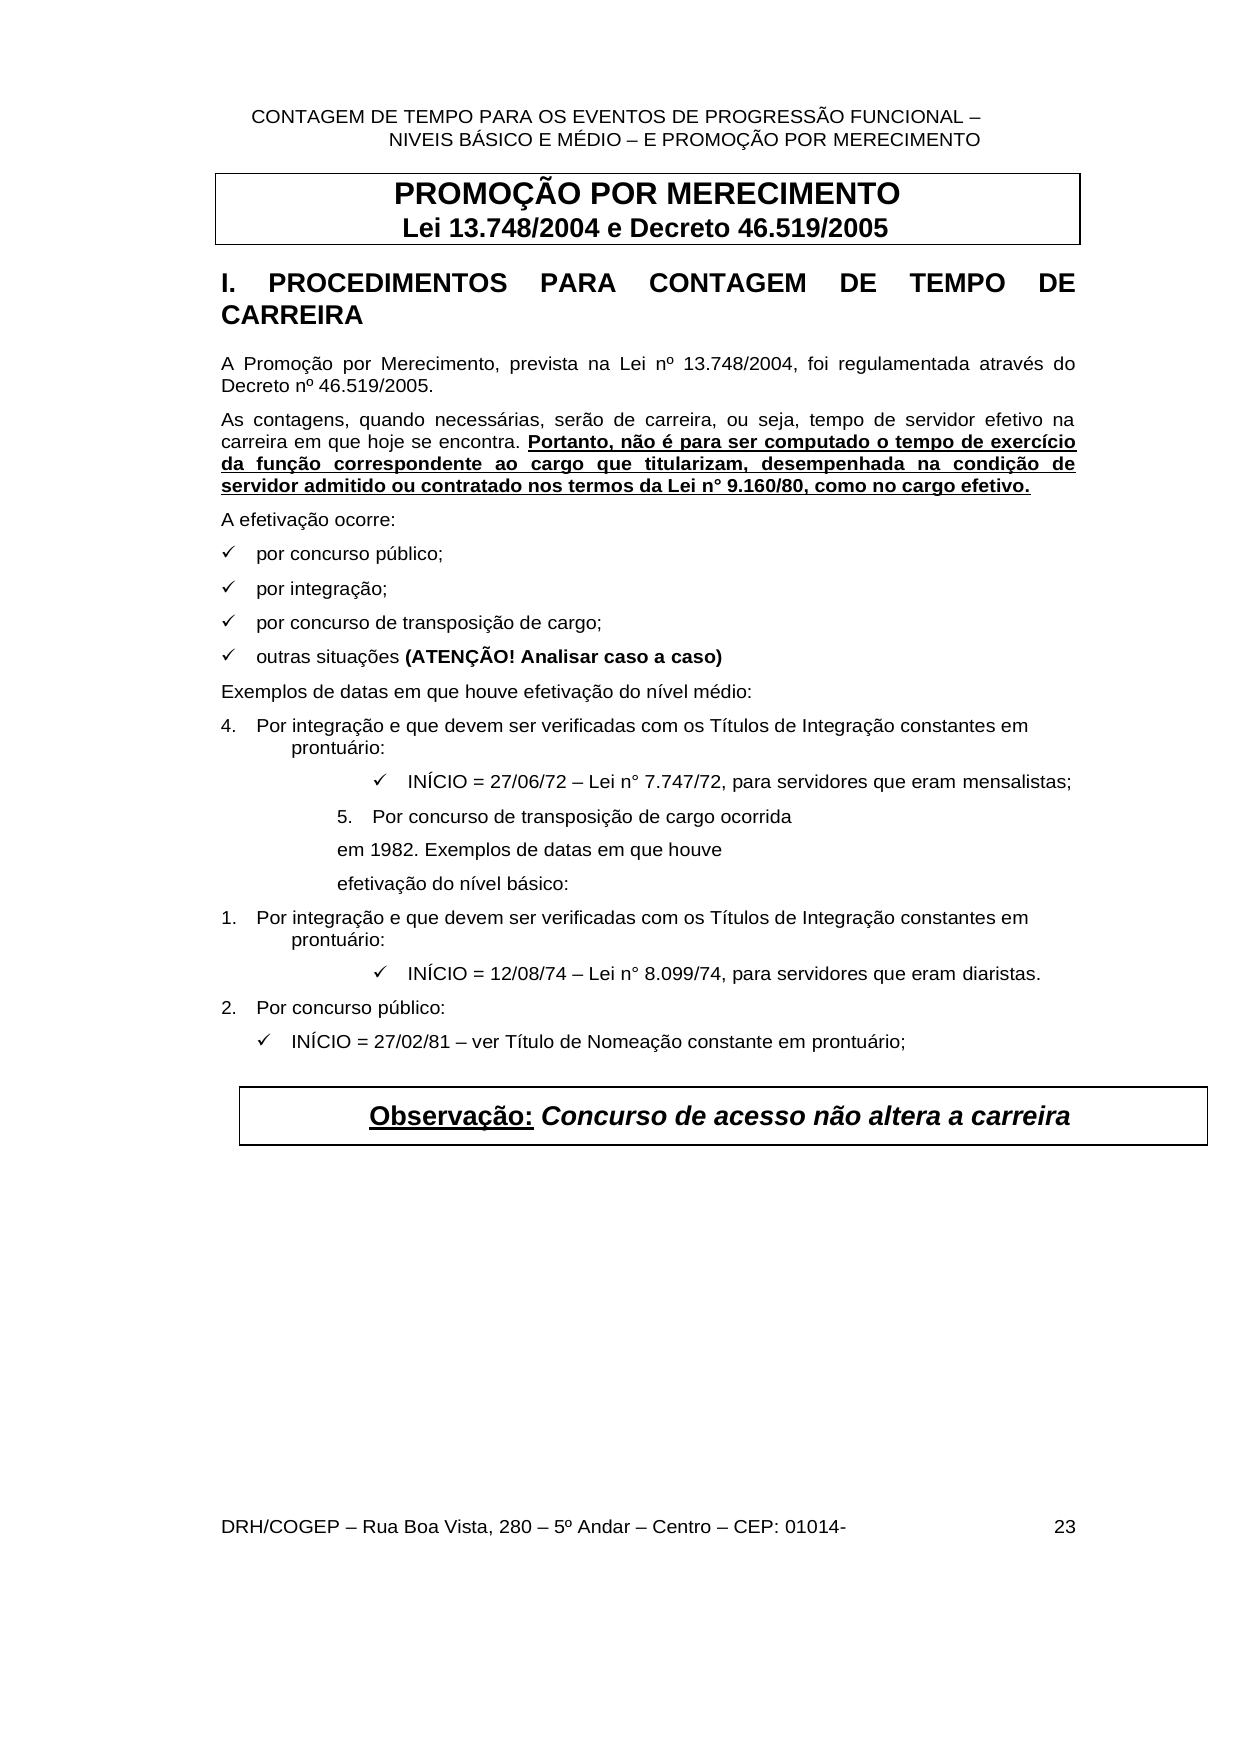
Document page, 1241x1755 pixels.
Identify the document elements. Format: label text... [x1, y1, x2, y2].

list Por concurso de transposição de cargo ocorrida em 1982. Exemplos de datas em que houve efetivação do nível básico: [302, 805, 796, 894]
list Por integração e que devem ser verificadas com os Títulos de Integração constantes em prontuário: [221, 907, 1076, 950]
list outras situações (ATENÇÃO! Analisar caso a caso) [221, 646, 1228, 668]
text Lei 13.748/2004 e Decreto 46.519/2005 [402, 212, 1079, 243]
list por integração; [221, 577, 1228, 599]
text A Promoção por Merecimento, prevista na Lei nº 13.748/2004, foi regulamentada através do Decreto nº 46.519/2005. [221, 353, 1076, 397]
text Exemplos de datas em que houve efetivação do nível médio: [221, 681, 1228, 702]
list INÍCIO = 27/06/72 – Lei n° 7.747/72, para servidores que eram mensalistas; [372, 771, 1228, 793]
list INÍCIO = 12/08/74 – Lei n° 8.099/74, para servidores que eram diaristas. [372, 963, 1228, 984]
list por concurso de transposição de cargo; [221, 612, 1228, 633]
list INÍCIO = 27/02/81 – ver Título de Nomeação constante em prontuário; [256, 1031, 1228, 1053]
list Por concurso público: [221, 997, 1228, 1018]
text As contagens, quando necessárias, serão de carreira, ou seja, tempo de servidor efetivo na carreira em que hoje se encontra. Portanto, não é para ser computado o tempo de exercício da função correspondente ao cargo que titularizam, desempenhada na condição de [221, 409, 1076, 472]
text A efetivação ocorre: [221, 509, 1228, 530]
text servidor admitido ou contratado nos termos da Lei n° 9.160/80, como no cargo efetivo. [221, 473, 1076, 496]
list Por integração e que devem ser verificadas com os Títulos de Integração constantes em prontuário: [221, 715, 1076, 759]
text I. PROCEDIMENTOS PARA CONTAGEM DE TEMPO DE CARREIRA [221, 267, 1077, 330]
text Observação: Concurso de acesso não altera a carreira [369, 1100, 1207, 1131]
list por concurso público; [221, 543, 1228, 565]
text PROMOÇÃO POR MERECIMENTO [394, 175, 1079, 211]
